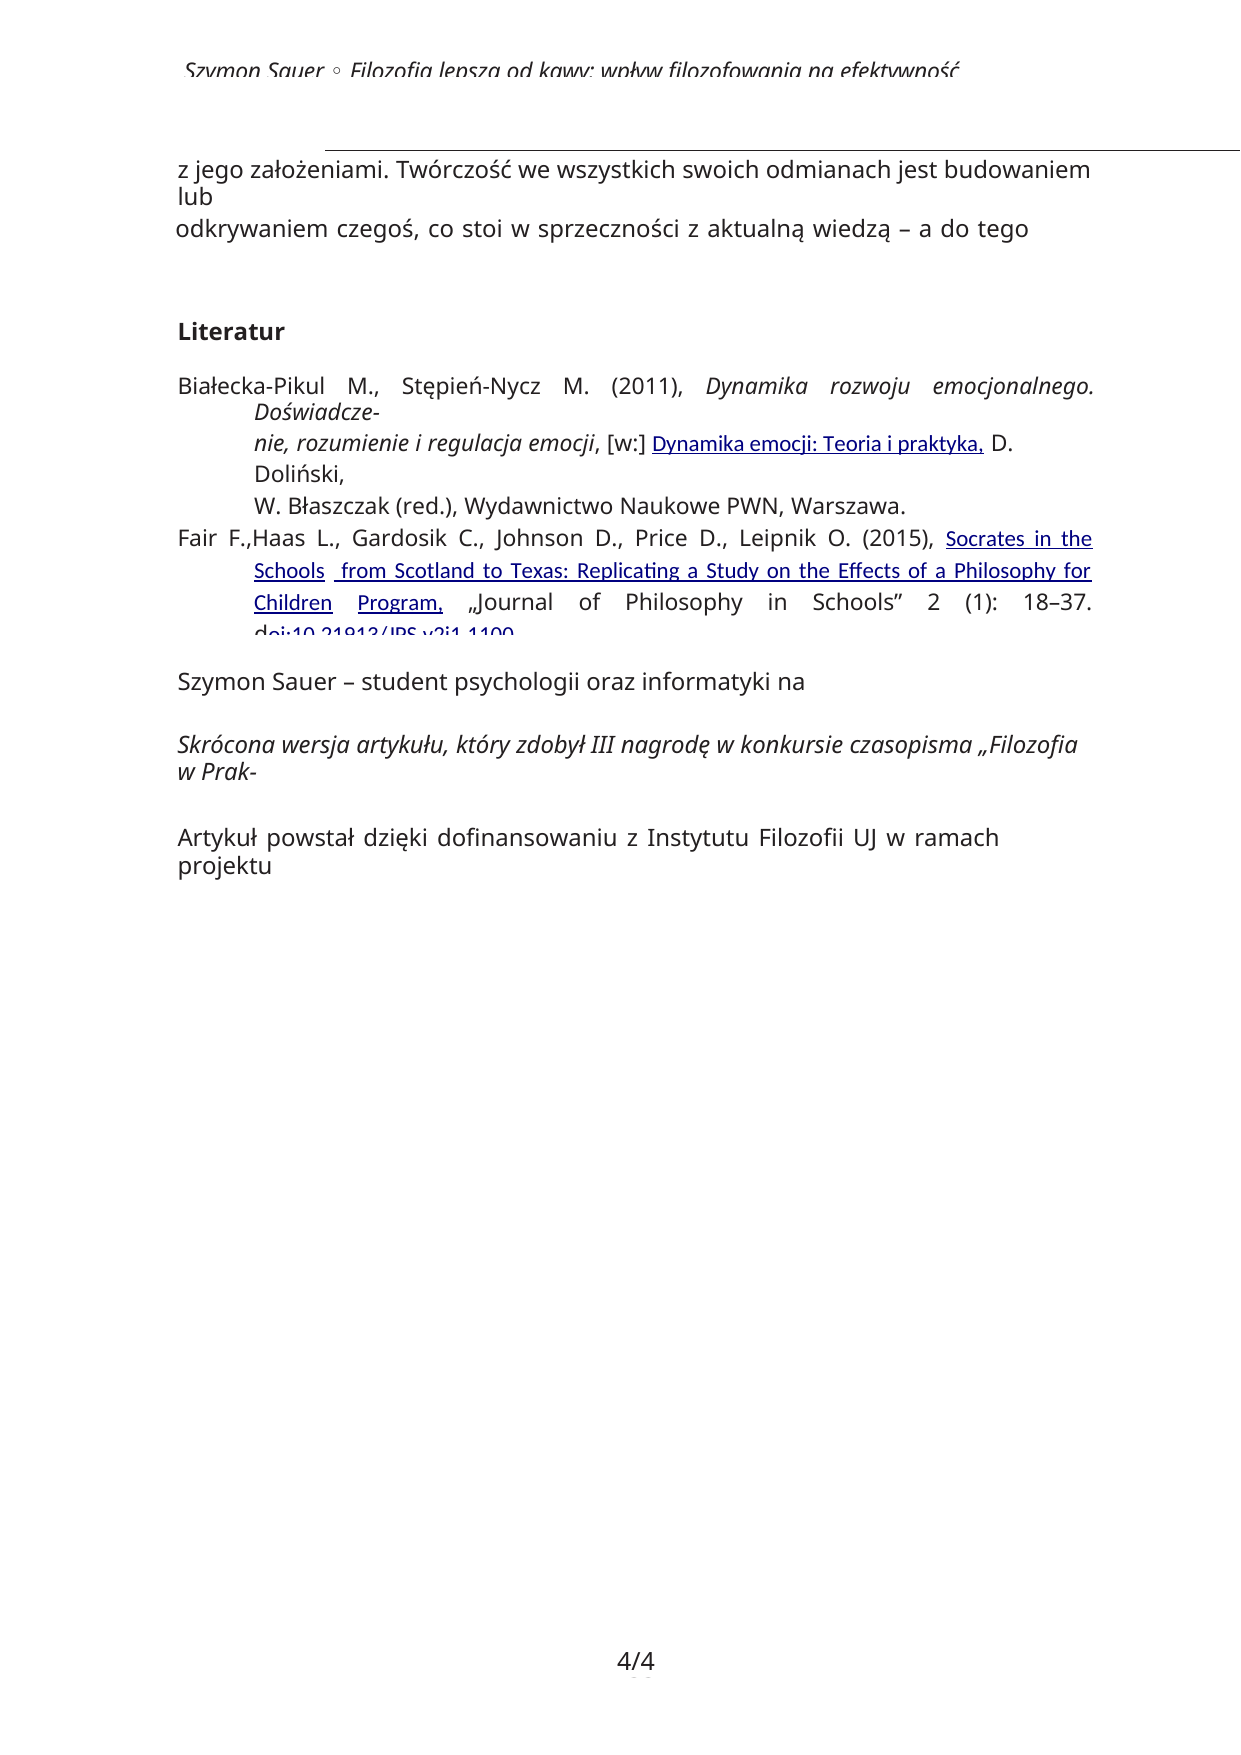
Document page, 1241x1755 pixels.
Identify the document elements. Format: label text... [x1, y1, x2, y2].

text Szymon Sauer – student psychologii oraz informatyki na UJ. [177, 669, 819, 697]
text Fair F.,Haas L., Gardosik C., Johnson D., Price D., Leipnik O. (2015), Socrates in the Schools from Scotland to Texas: Replicating a Study on the Effects of a Philosophy for Children Program, „Journal of Philosophy in Schools” 2 (1): 18–37. doi:10.21913/JPS.v2i1.1100 [177, 522, 1093, 634]
text Artykuł powstał dzięki dofinansowaniu z Instytutu Filozofii UJ w ramach projektu [177, 825, 1095, 879]
text odkrywaniem czegoś, co stoi w sprzeczności z aktualną wiedzą – a do tego właśnie zachęca filozofia. [175, 212, 1093, 247]
text 4/4 [617, 1647, 659, 1676]
text W. Błaszczak (red.), Wydawnictwo Naukowe PWN, Warszawa. [254, 490, 1095, 521]
text Skrócona wersja artykułu, który zdobył III nagrodę w konkursie czasopisma „Filozofia w Prak- [177, 731, 1094, 786]
text 133 [545, 1653, 725, 1683]
text Szymon Sauer ◦ Filozofia lepsza od kawy: wpływ filozofowania na efektywność przyswajania wiedzy [184, 59, 1088, 77]
text z jego założeniami. Twórczość we wszystkich swoich odmianach jest budowaniem lub [177, 156, 1094, 211]
text nie, rozumienie i regulacja emocji, [w:] Dynamika emocji: Teoria i praktyka, D. Doliński, [254, 427, 1095, 489]
text Literatura [177, 319, 287, 347]
text Białecka-Pikul M., Stępień-Nycz M. (2011), Dynamika rozwoju emocjonalnego. Doświadcze- [177, 374, 1095, 426]
